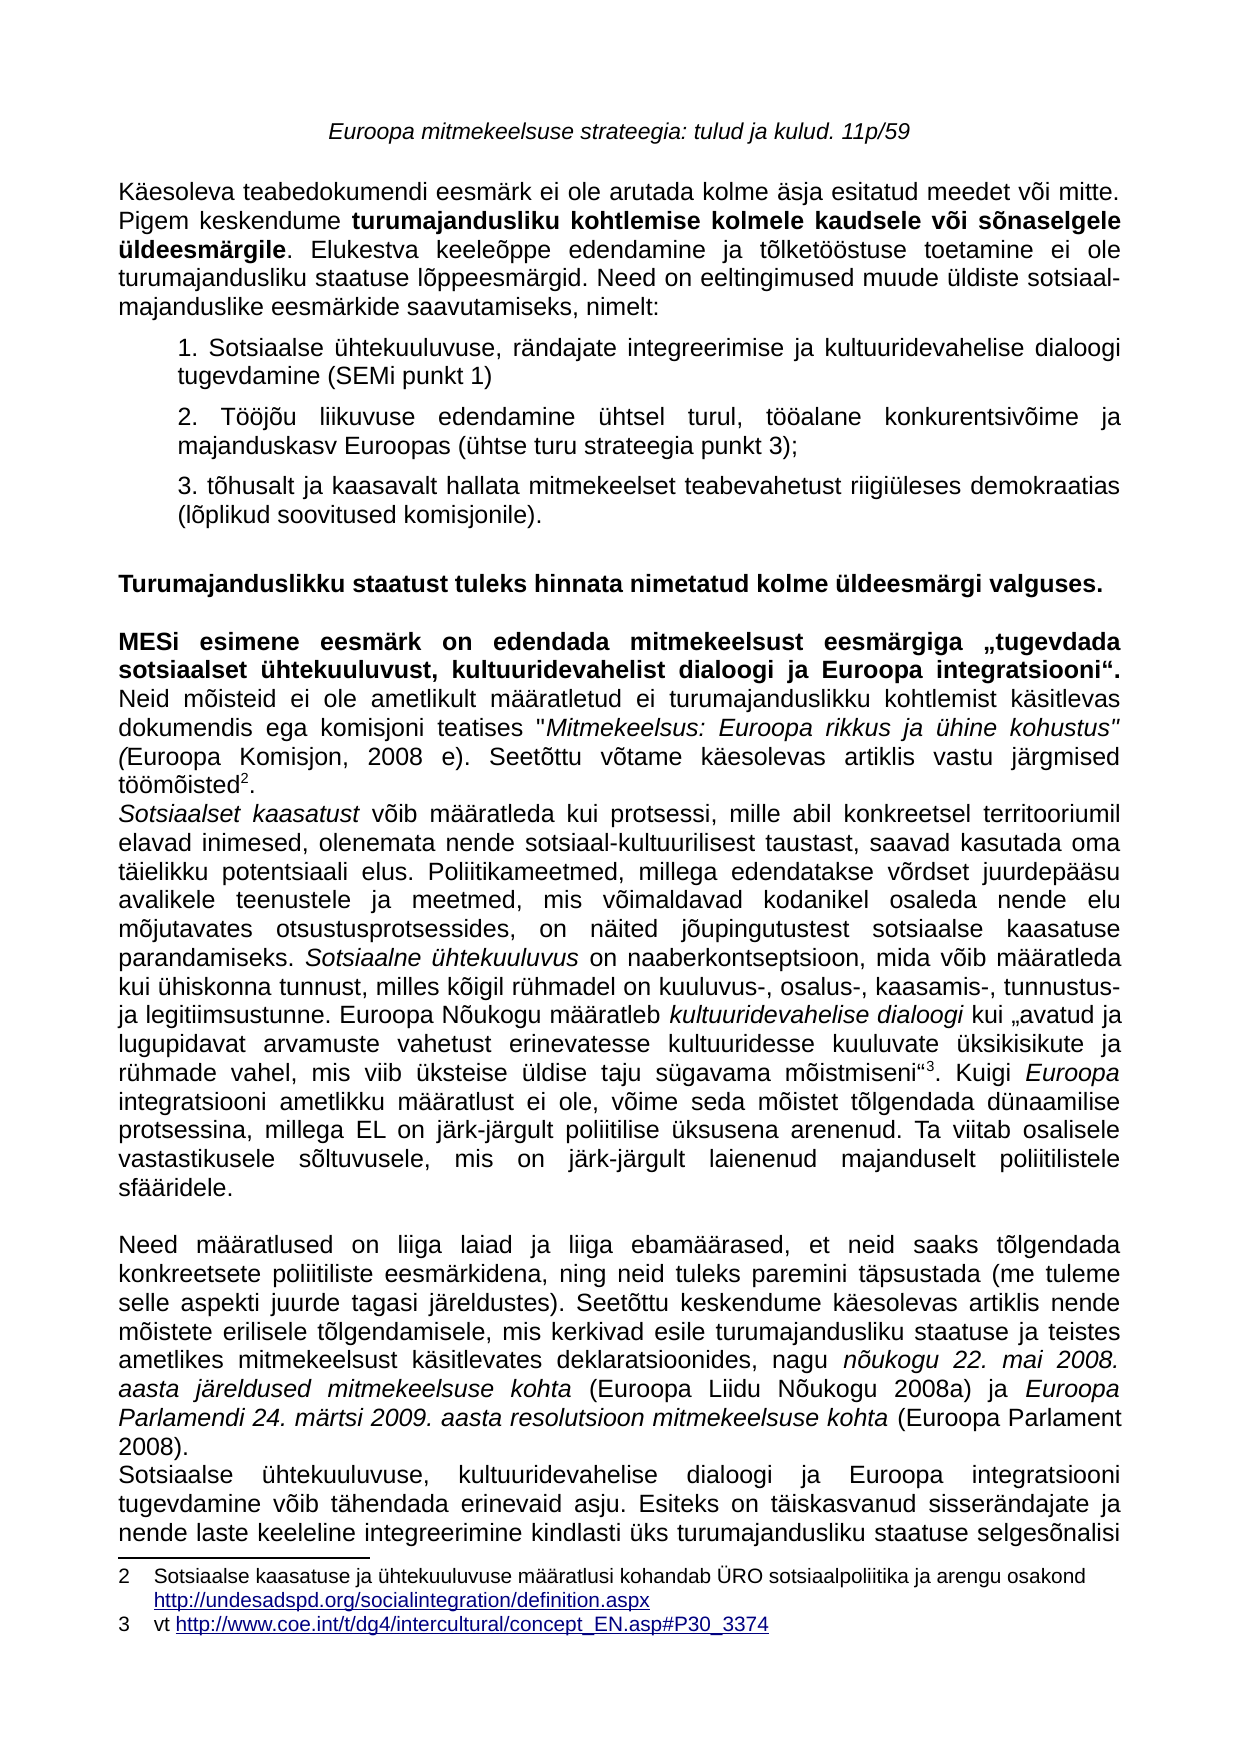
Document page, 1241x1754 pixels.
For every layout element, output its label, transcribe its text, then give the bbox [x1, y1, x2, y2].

text Käesoleva teabedokumendi eesmärk ei ole arutada kolme äsja esitatud meedet või mitte. Pigem keskendume turumajandusliku kohtlemise kolmele kaudsele või sõnaselgele üldeesmärgile. Elukestva keeleõppe edendamine ja tõlketööstuse toetamine ei ole turumajandusliku staatuse lõppeesmärgid. Need on eeltingimused muude üldiste sotsiaal-majanduslike eesmärkide saavutamiseks, nimelt: [118, 177, 1122, 321]
text Need määratlused on liiga laiad ja liiga ebamäärased, et neid saaks tõlgendada konkreetsete poliitiliste eesmärkidena, ning neid tuleks paremini täpsustada (me tuleme selle aspekti juurde tagasi järeldustes). Seetõttu keskendume käesolevas artiklis nende mõistete erilisele tõlgendamisele, mis kerkivad esile turumajandusliku staatuse ja teistes ametlikes mitmekeelsust käsitlevates deklaratsioonides, nagu nõukogu 22. mai 2008. aasta järeldused mitmekeelsuse kohta (Euroopa Liidu Nõukogu 2008a) ja Euroopa Parlamendi 24. märtsi 2009. aasta resolutsioon mitmekeelsuse kohta (Euroopa Parlament 2008). [118, 1230, 1122, 1460]
text Sotsiaalset kaasatust võib määratleda kui protsessi, mille abil konkreetsel territooriumil elavad inimesed, olenemata nende sotsiaal-kultuurilisest taustast, saavad kasutada oma täielikku potentsiaali elus. Poliitikameetmed, millega edendatakse võrdset juurdepääsu avalikele teenustele ja meetmed, mis võimaldavad kodanikel osaleda nende elu mõjutavates otsustusprotsessides, on näited jõupingutustest sotsiaalse kaasatuse parandamiseks. Sotsiaalne ühtekuuluvus on naaberkontseptsioon, mida võib määratleda kui ühiskonna tunnust, milles kõigil rühmadel on kuuluvus-, osalus-, kaasamis-, tunnustus- ja legitiimsustunne. Euroopa Nõukogu määratleb kultuuridevahelise dialoogi kui „avatud ja lugupidavat arvamuste vahetust erinevatesse kultuuridesse kuuluvate üksikisikute ja rühmade vahel, mis viib üksteise üldise taju sügavama mõistmiseni“. Kuigi Euroopa integratsiooni ametlikku määratlust ei ole, võime seda mõistet tõlgendada dünaamilise protsessina, millega EL on järk-järgult poliitilise üksusena arenenud. Ta viitab osalisele vastastikusele sõltuvusele, mis on järk-järgult laienenud majanduselt poliitilistele sfääridele. [118, 799, 1122, 1202]
text MESi esimene eesmärk on edendada mitmekeelsust eesmärgiga „tugevdada sotsiaalset ühtekuuluvust, kultuuridevahelist dialoogi ja Euroopa integratsiooni“. Neid mõisteid ei ole ametlikult määratletud ei turumajanduslikku kohtlemist käsitlevas dokumendis ega komisjoni teatises "Mitmekeelsus: Euroopa rikkus ja ühine kohustus" (Euroopa Komisjon, 2008 e). Seetõttu võtame käesolevas artiklis vastu järgmised töömõisted. [118, 627, 1122, 799]
text 3. tõhusalt ja kaasavalt hallata mitmekeelset teabevahetust riigiüleses demokraatias (lõplikud soovitused komisjonile). [177, 471, 1122, 529]
text 2. Tööjõu liikuvuse edendamine ühtsel turul, tööalane konkurentsivõime ja majanduskasv Euroopas (ühtse turu strateegia punkt 3); [177, 402, 1122, 459]
text Sotsiaalse kaasatuse ja ühtekuuluvuse määratlusi kohandab ÜRO sotsiaalpoliitika ja arengu osakond http://undesadspd.org/socialintegration/definition.aspx [118, 1564, 1122, 1612]
text Sotsiaalse ühtekuuluvuse, kultuuridevahelise dialoogi ja Euroopa integratsiooni tugevdamine võib tähendada erinevaid asju. Esiteks on täiskasvanud sisserändajate ja nende laste keeleline integreerimine kindlasti üks turumajandusliku staatuse selgesõnalisi [118, 1460, 1122, 1547]
text vt http://www.coe.int/t/dg4/intercultural/concept_EN.asp#P30_3374 [118, 1612, 1122, 1636]
text Turumajanduslikku staatust tuleks hinnata nimetatud kolme üldeesmärgi valguses. [118, 569, 1122, 598]
text 1. Sotsiaalse ühtekuuluvuse, rändajate integreerimise ja kultuuridevahelise dialoogi tugevdamine (SEMi punkt 1) [177, 333, 1122, 390]
